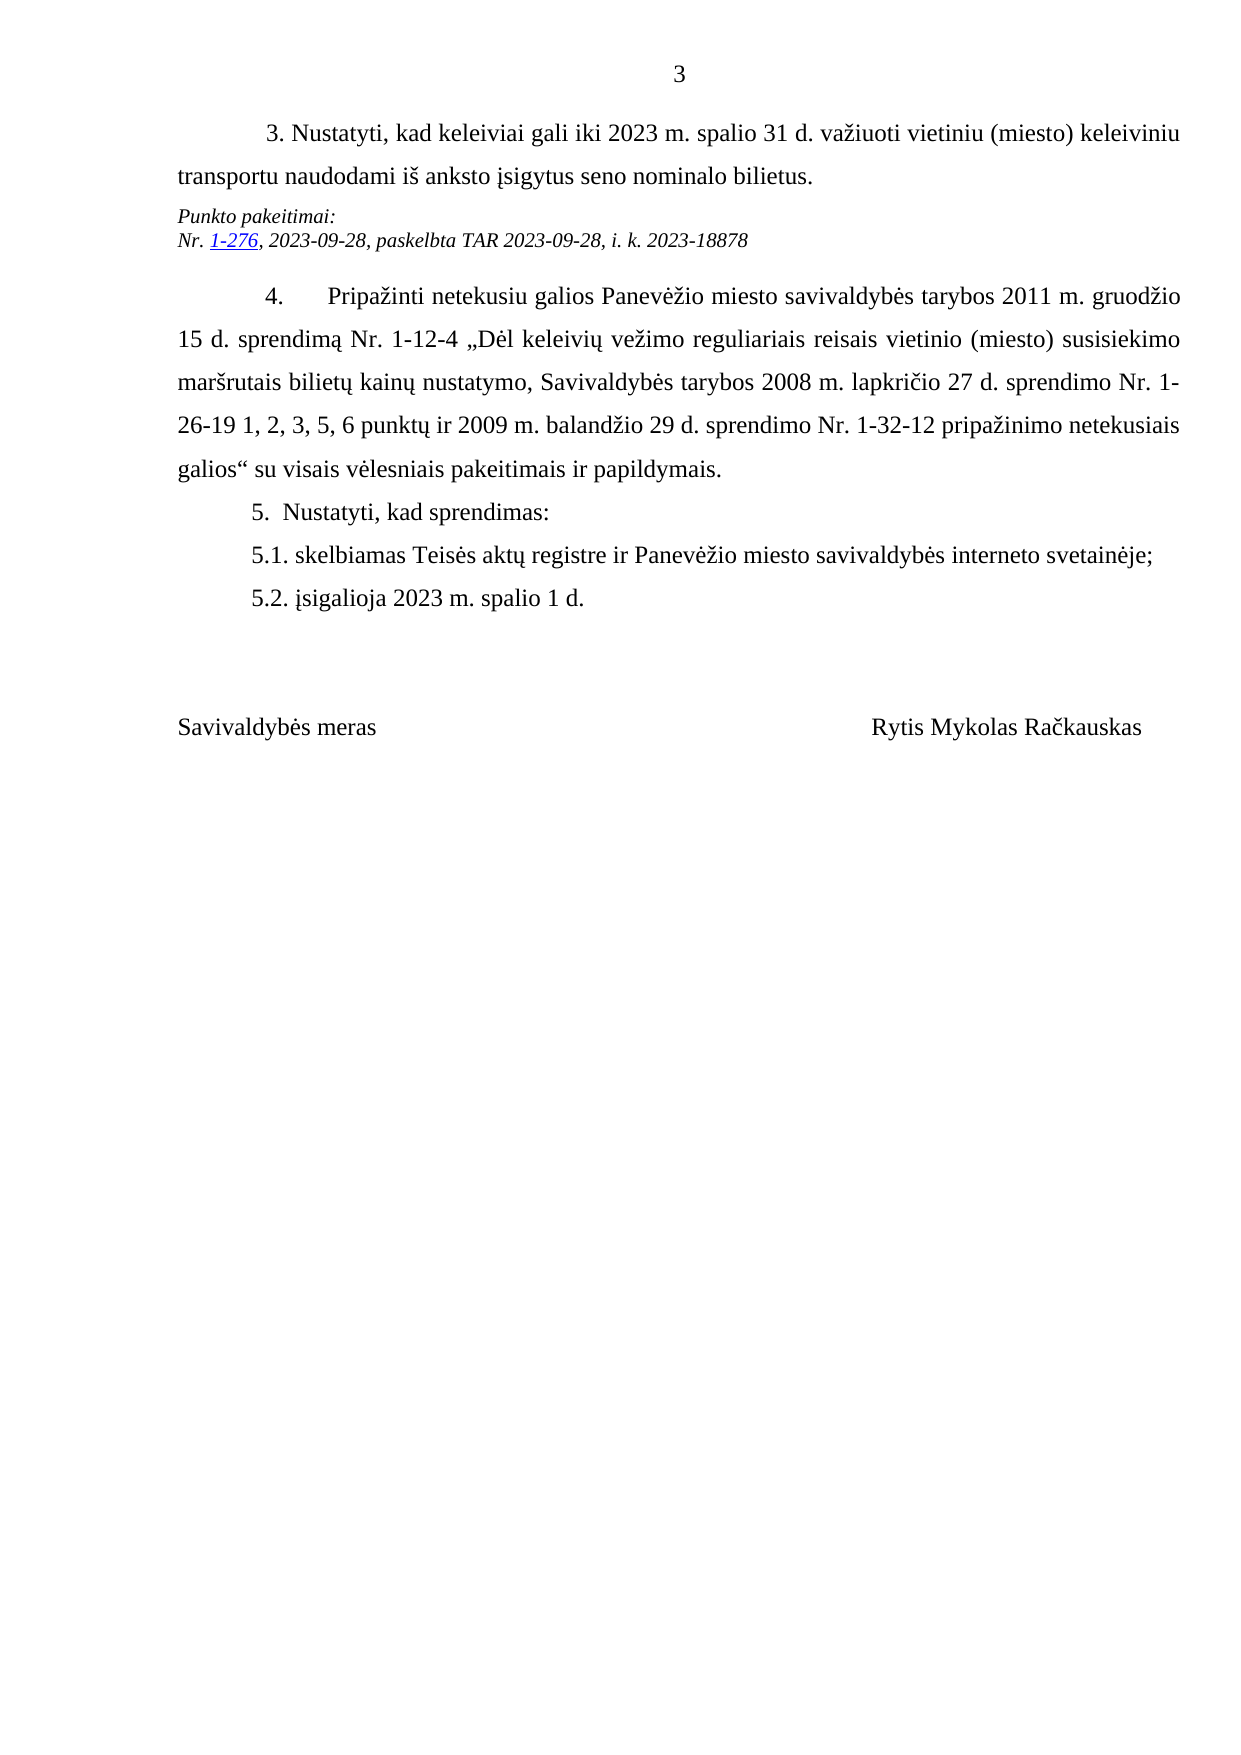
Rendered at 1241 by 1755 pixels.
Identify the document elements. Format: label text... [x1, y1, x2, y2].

text Savivaldybės meras Rytis Mykolas Račkauskas [177, 712, 1181, 741]
text 5. Nustatyti, kad sprendimas: [177, 497, 1181, 526]
text 5.1. skelbiamas Teisės aktų registre ir Panevėžio miesto savivaldybės interneto svetainėje; [177, 540, 1181, 569]
text 5.2. įsigalioja 2023 m. spalio 1 d. [177, 583, 1181, 612]
text Nr. 1-276, 2023-09-28, paskelbta TAR 2023-09-28, i. k. 2023-18878 [177, 228, 1181, 252]
text Punkto pakeitimai: [177, 204, 1181, 228]
text 3. Nustatyti, kad keleiviai gali iki 2023 m. spalio 31 d. važiuoti vietiniu (miesto) keleiviniu transportu naudodami iš anksto įsigytus seno nominalo bilietus. [177, 118, 1181, 190]
text 4. Pripažinti netekusiu galios Panevėžio miesto savivaldybės tarybos 2011 m. gruodžio 15 d. sprendimą Nr. 1-12-4 „Dėl keleivių vežimo reguliariais reisais vietinio (miesto) susisiekimo maršrutais bilietų kainų nustatymo, Savivaldybės tarybos 2008 m. lapkričio 27 d. sprendimo Nr. 1-26-19 1, 2, 3, 5, 6 punktų ir 2009 m. balandžio 29 d. sprendimo Nr. 1-32-12 pripažinimo netekusiais galios“ su visais vėlesniais pakeitimais ir papildymais. [177, 281, 1181, 482]
